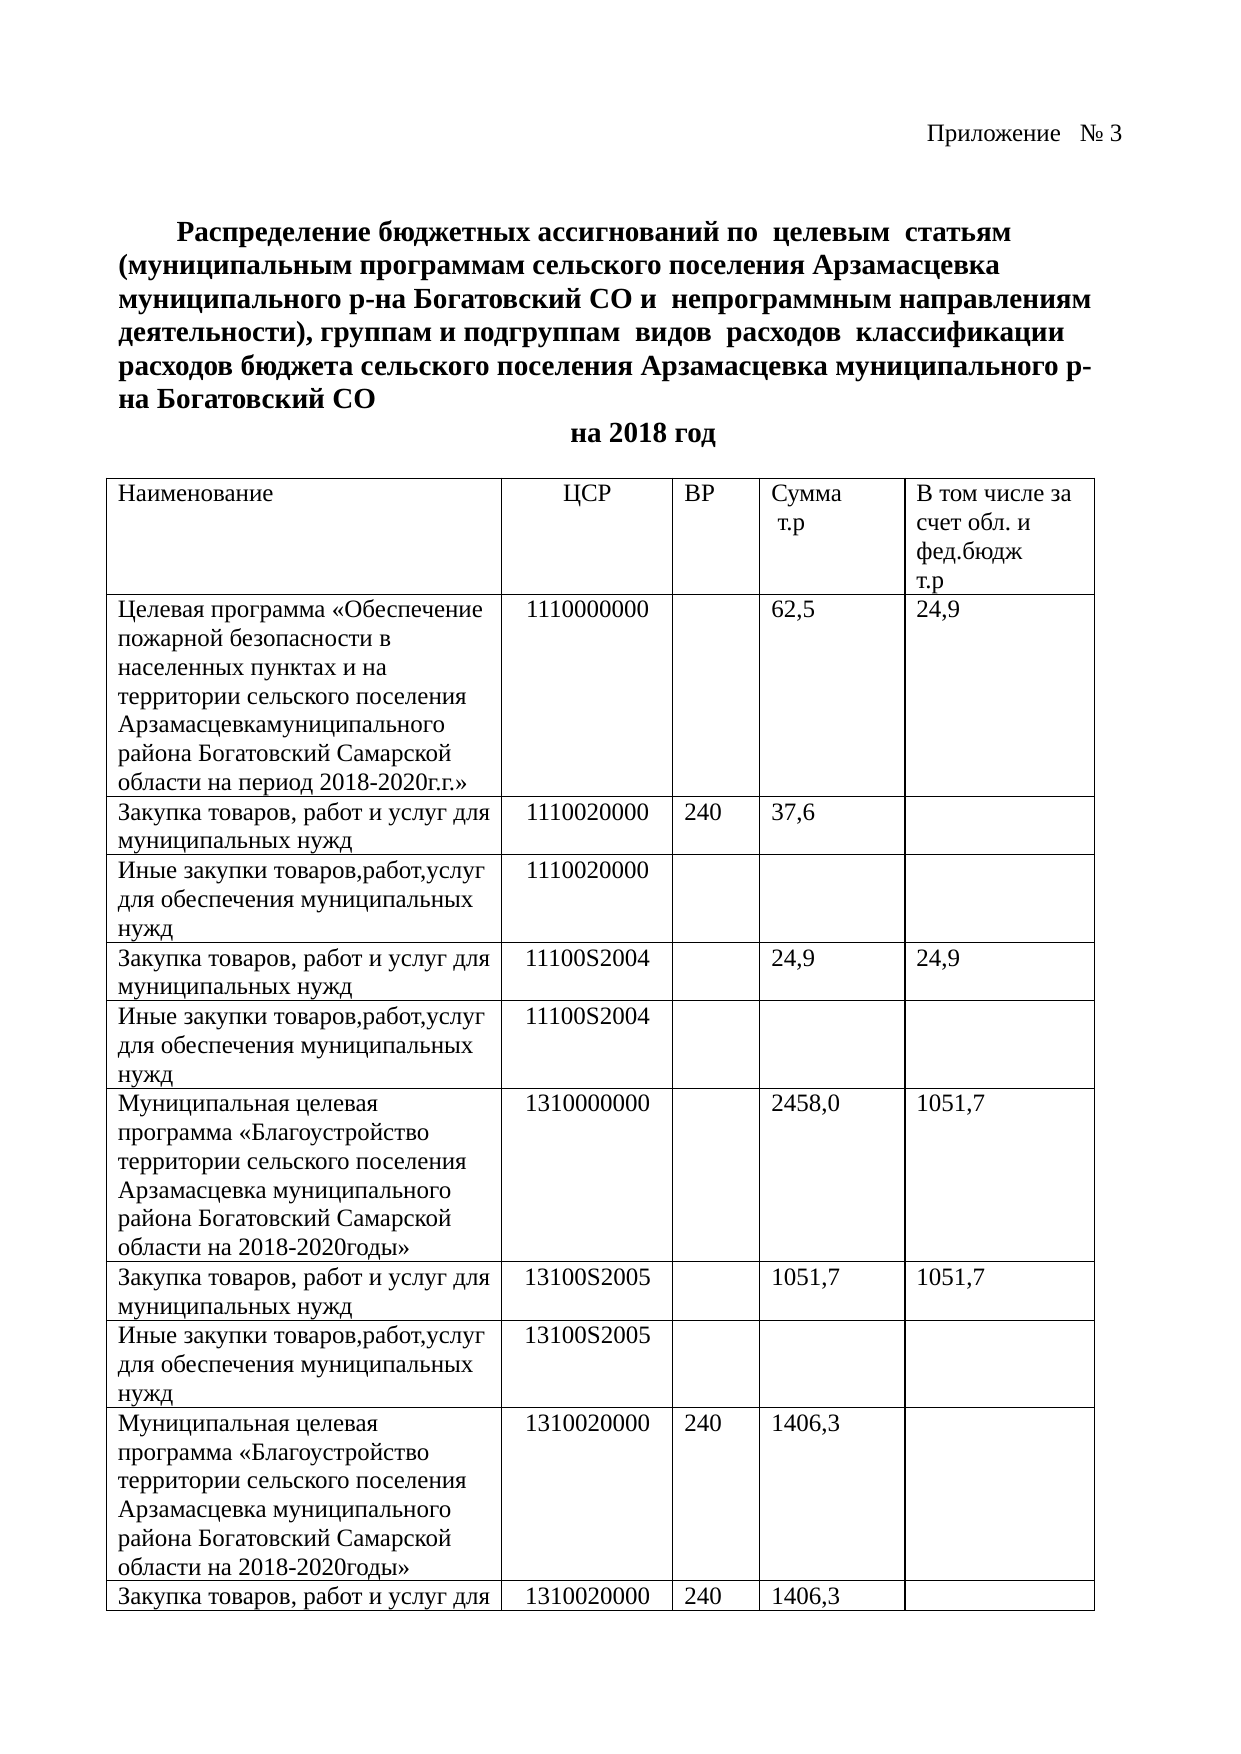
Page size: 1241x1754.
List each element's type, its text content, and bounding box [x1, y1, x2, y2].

table_header Сумма т.р [760, 479, 904, 593]
table_cell 1110020000 [502, 797, 672, 854]
table_header ЦСР [502, 479, 672, 593]
table_cell 24,9 [906, 943, 1094, 1000]
table_cell 13100S2005 [502, 1262, 672, 1319]
table_cell [760, 855, 904, 942]
text Распределение бюджетных ассигнований по целевым статьям (муниципальным программам сельского поселения Арзамасцевка муниципального р-на Богатовский СО и непрограммным направлениям деятельности), группам и подгруппам видов расходов классификации расходов бюджета сельского поселения Арзамасцевка муниципального р-на Богатовский СО [118, 214, 1122, 415]
table_cell [673, 1001, 759, 1087]
table_cell 37,6 [760, 797, 904, 854]
table_cell Закупка товаров, работ и услуг для [107, 1581, 501, 1610]
table_cell [673, 855, 759, 942]
table_cell 1406,3 [760, 1581, 904, 1610]
table_cell 13100S2005 [502, 1321, 672, 1407]
table_cell 2458,0 [760, 1089, 904, 1261]
table_cell [760, 1321, 904, 1407]
table_cell Муниципальная целевая программа «Благоустройство территории сельского поселения Арзамасцевка муниципального района Богатовский Самарской области на 2018-2020годы» [107, 1408, 501, 1580]
table_cell [760, 1001, 904, 1087]
table_cell 240 [673, 797, 759, 854]
table_cell Иные закупки товаров,работ,услуг для обеспечения муниципальных нужд [107, 1321, 501, 1407]
table_cell Целевая программа «Обеспечение пожарной безопасности в населенных пунктах и на территории сельского поселения Арзамасцевкамуниципального района Богатовский Самарской области на период 2018-2020г.г.» [107, 595, 501, 796]
table_cell 1051,7 [906, 1262, 1094, 1319]
table_cell [673, 1321, 759, 1407]
table_cell 24,9 [906, 595, 1094, 796]
table_cell [673, 595, 759, 796]
table_cell 11100S2004 [502, 943, 672, 1000]
table_cell [673, 943, 759, 1000]
table_cell [906, 855, 1094, 942]
table_cell [906, 1001, 1094, 1087]
table_cell 1310000000 [502, 1089, 672, 1261]
table_cell Иные закупки товаров,работ,услуг для обеспечения муниципальных нужд [107, 855, 501, 942]
table_cell Закупка товаров, работ и услуг для муниципальных нужд [107, 1262, 501, 1319]
table_cell [906, 1321, 1094, 1407]
table_cell 240 [673, 1581, 759, 1610]
table_cell 240 [673, 1408, 759, 1580]
table_cell [906, 797, 1094, 854]
table_header ВР [673, 479, 759, 593]
table_cell 11100S2004 [502, 1001, 672, 1087]
text Приложение № 3 [118, 118, 1122, 147]
table_cell [673, 1089, 759, 1261]
table_cell 1310020000 [502, 1408, 672, 1580]
table_cell [906, 1408, 1094, 1580]
table_cell 1406,3 [760, 1408, 904, 1580]
table_header В том числе за счет обл. и фед.бюдж т.р [906, 479, 1094, 593]
table_cell 1051,7 [906, 1089, 1094, 1261]
table_cell Закупка товаров, работ и услуг для муниципальных нужд [107, 797, 501, 854]
text на 2018 год [118, 415, 1122, 449]
table_header Наименование [107, 479, 501, 593]
table_cell 1310020000 [502, 1581, 672, 1610]
table_cell 1051,7 [760, 1262, 904, 1319]
table_cell 24,9 [760, 943, 904, 1000]
table_cell Муниципальная целевая программа «Благоустройство территории сельского поселения Арзамасцевка муниципального района Богатовский Самарской области на 2018-2020годы» [107, 1089, 501, 1261]
table_cell 1110000000 [502, 595, 672, 796]
table_cell 1110020000 [502, 855, 672, 942]
table_cell [673, 1262, 759, 1319]
table_cell Иные закупки товаров,работ,услуг для обеспечения муниципальных нужд [107, 1001, 501, 1087]
table_cell 62,5 [760, 595, 904, 796]
table_cell [906, 1581, 1094, 1610]
table_cell Закупка товаров, работ и услуг для муниципальных нужд [107, 943, 501, 1000]
